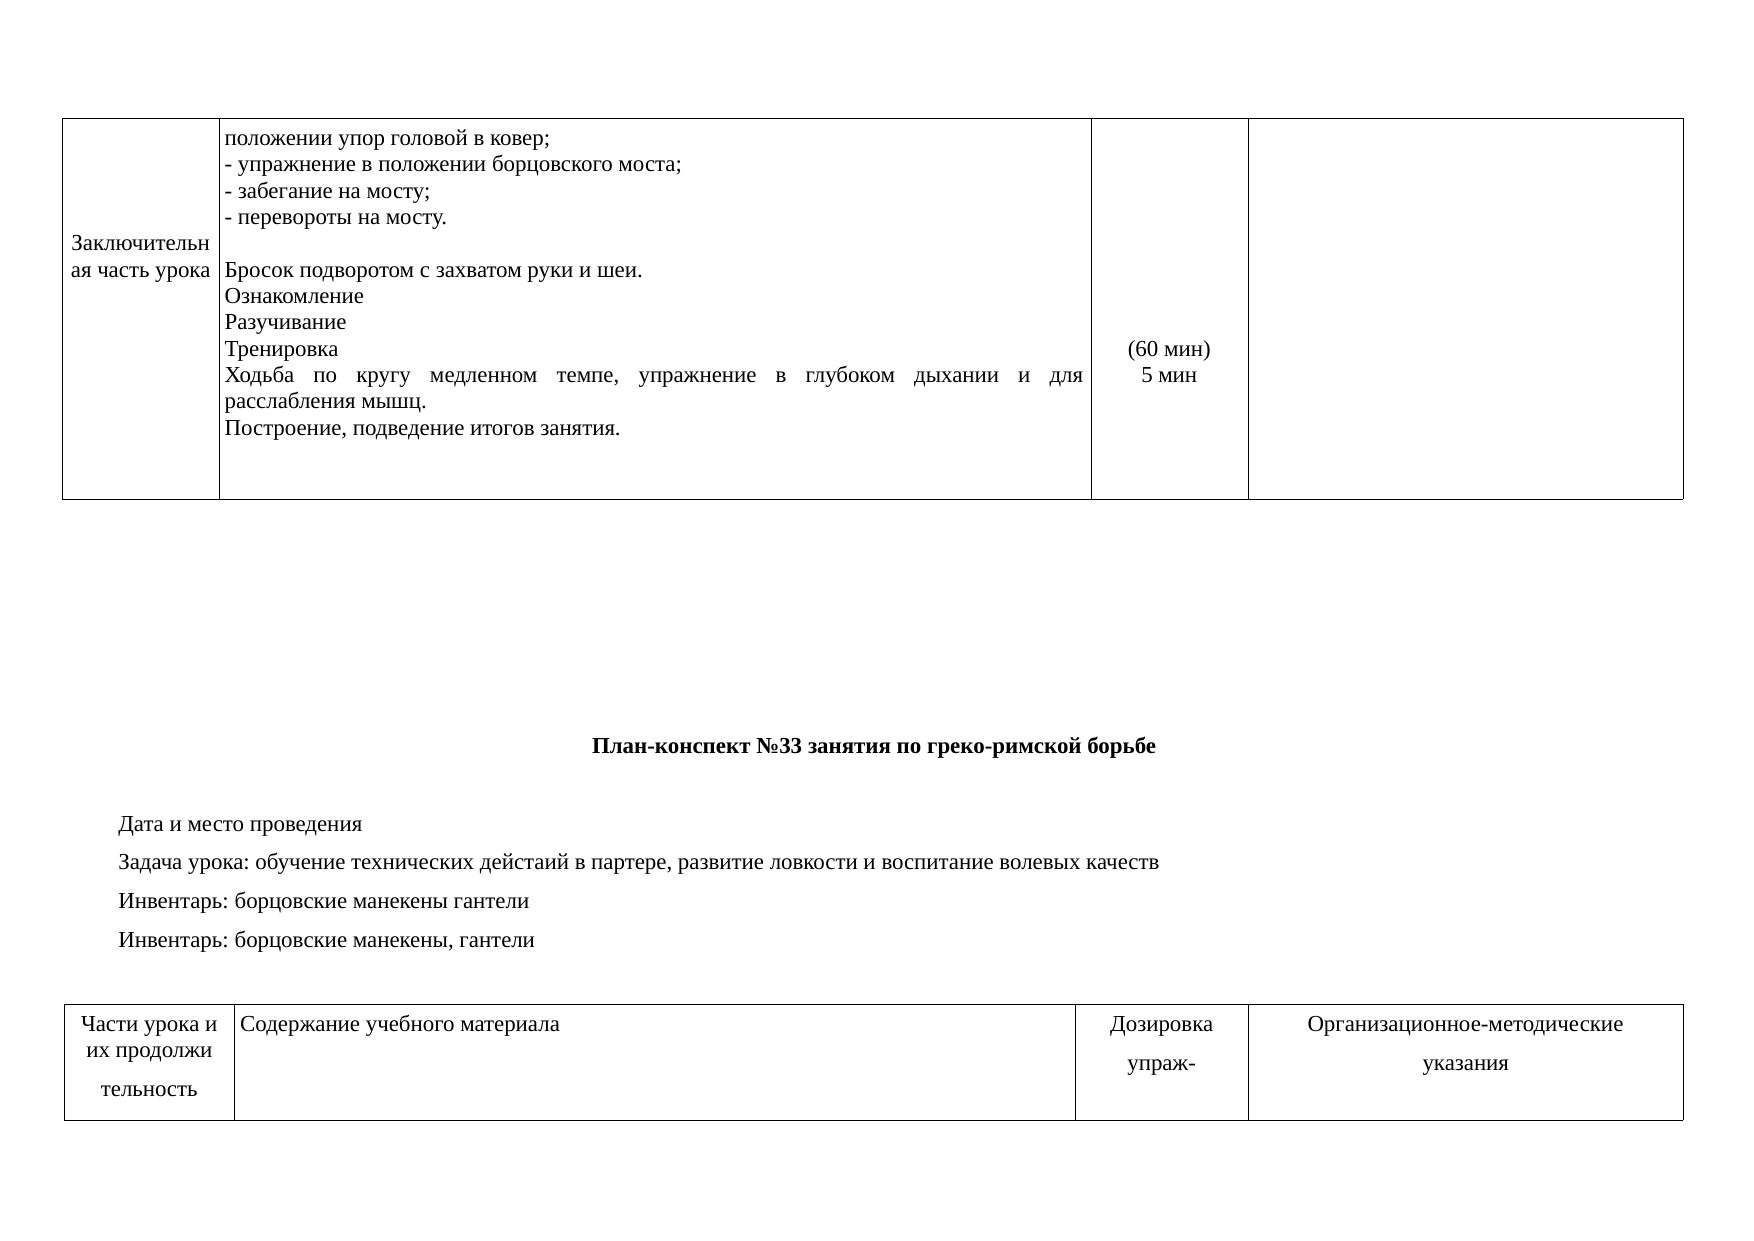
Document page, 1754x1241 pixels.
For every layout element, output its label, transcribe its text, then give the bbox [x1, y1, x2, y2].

table_header Содержание учебного материала [235, 1005, 1075, 1119]
table_cell Заключительная часть урока [63, 119, 219, 499]
table_cell (60 мин) 5 мин [1092, 119, 1248, 499]
table_header Части урока и их продолжи тельность [65, 1005, 234, 1119]
text Задача урока: обучение технических дейстаий в партере, развитие ловкости и воспитание волевых качеств [118, 848, 1636, 875]
table_header Дозировка упраж- [1076, 1005, 1248, 1119]
text Инвентарь: борцовские манекены, гантели [118, 926, 1636, 952]
text Дата и место проведения [118, 809, 1636, 836]
table_header Организационное-методические указания [1249, 1005, 1683, 1119]
text План-конспект №33 занятия по греко-римской борьбе [118, 732, 1636, 758]
text Инвентарь: борцовские манекены гантели [118, 887, 1636, 914]
table_cell [1249, 119, 1683, 499]
table_cell положении упор головой в ковер; - упражнение в положении борцовского моста; - забегание на мосту; - перевороты на мосту. Бросок подворотом с захватом руки и шеи. Ознакомление Разучивание Тренировка Ходьба по кругу медленном темпе, упражнение в глубоком дыхании и для расслабления мышц. Построение, подведение итогов занятия. [220, 119, 1091, 499]
